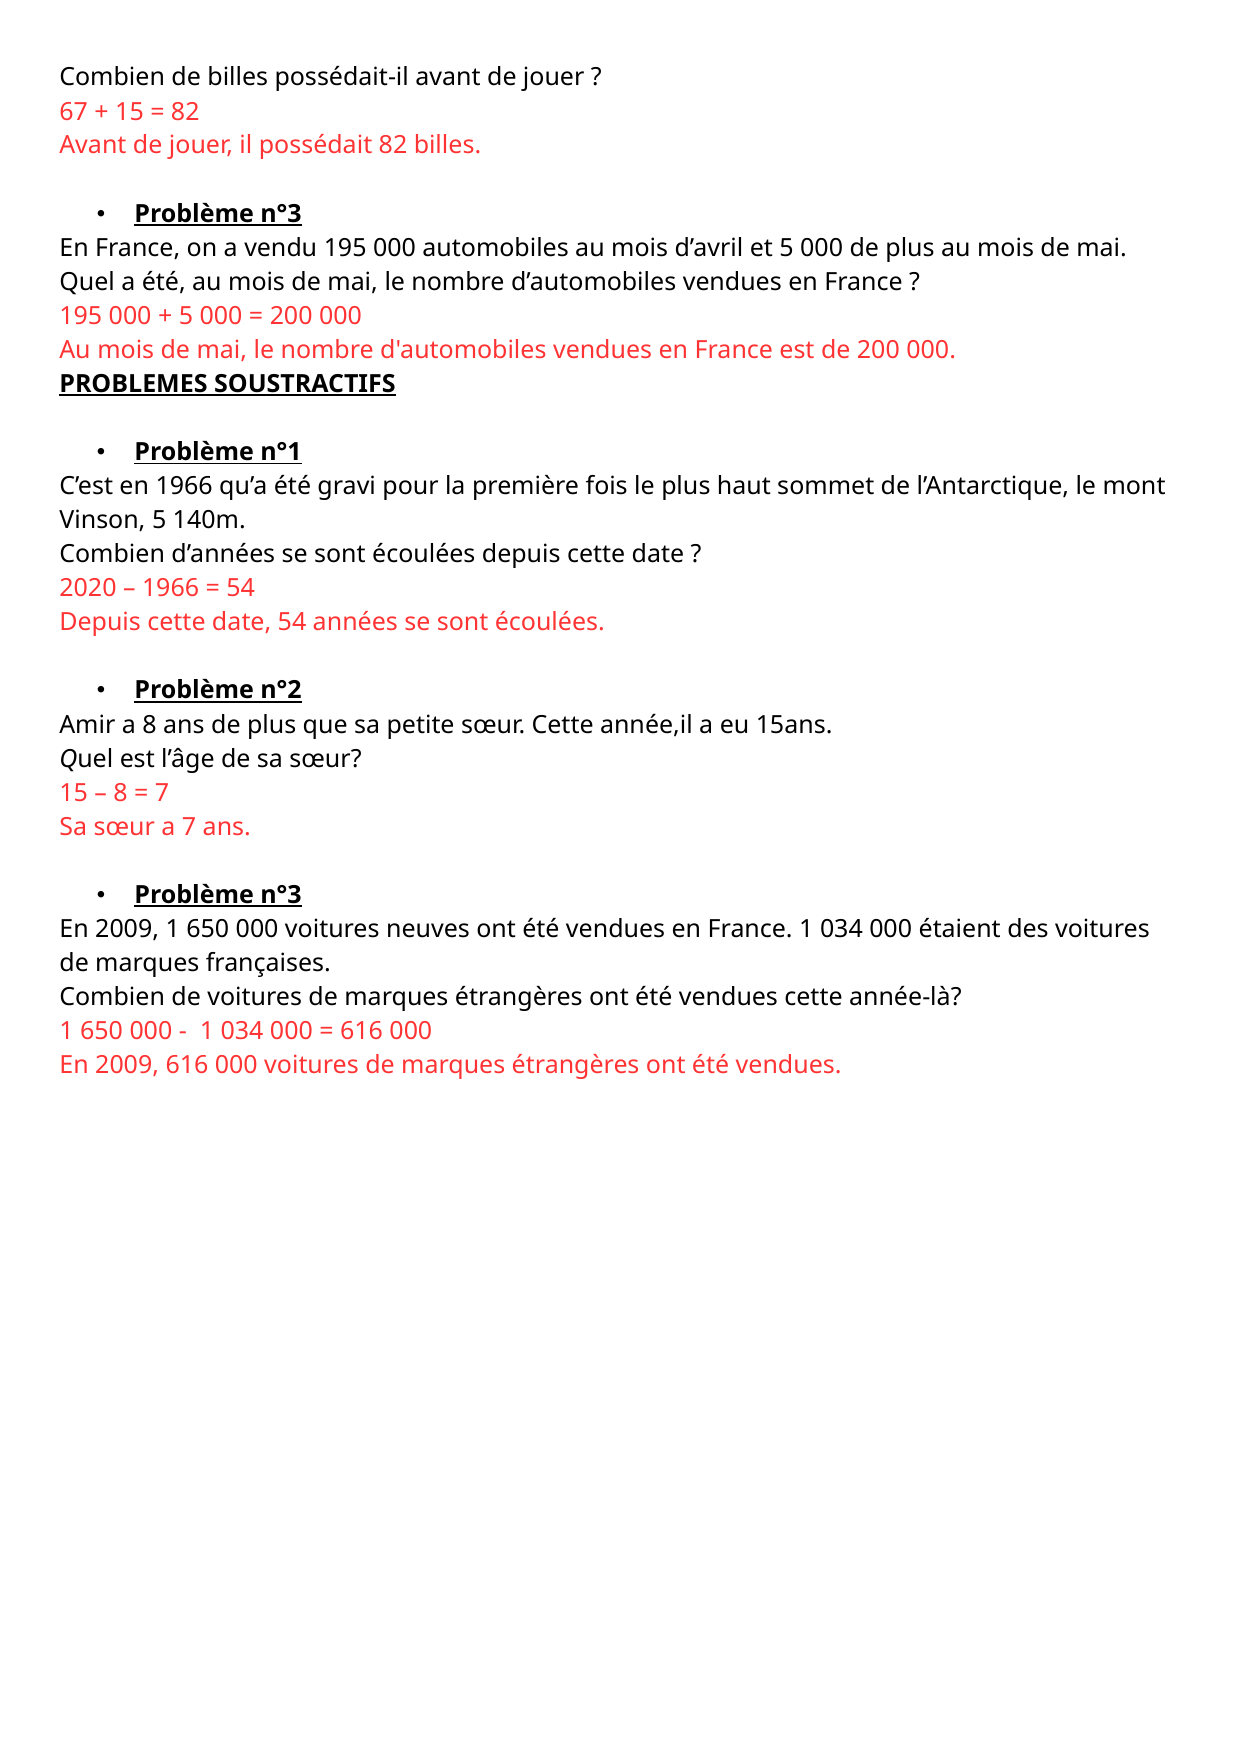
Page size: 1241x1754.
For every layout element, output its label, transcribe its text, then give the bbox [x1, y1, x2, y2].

text Avant de jouer, il possédait 82 billes. [59, 127, 1181, 161]
list Problème n°3 [97, 195, 1181, 229]
list Problème n°2 [97, 672, 1181, 706]
text Au mois de mai, le nombre d'automobiles vendues en France est de 200 000. [59, 332, 1181, 366]
text Combien d’années se sont écoulées depuis cette date ? [59, 536, 1181, 570]
text Sa sœur a 7 ans. [59, 808, 1181, 842]
text 15 – 8 = 7 [59, 774, 1181, 808]
text 1 650 000 - 1 034 000 = 616 000 [59, 1013, 1181, 1047]
text C’est en 1966 qu’a été gravi pour la première fois le plus haut sommet de l’Antarctique, le mont Vinson, 5 140m. [59, 468, 1181, 536]
text Combien de voitures de marques étrangères ont été vendues cette année-là? [59, 979, 1181, 1013]
list Problème n°3 [97, 877, 1181, 911]
text Depuis cette date, 54 années se sont écoulées. [59, 604, 1181, 638]
text Combien de billes possédait-il avant de jouer ? [59, 59, 1181, 93]
text En 2009, 616 000 voitures de marques étrangères ont été vendues. [59, 1047, 1181, 1081]
text 2020 – 1966 = 54 [59, 570, 1181, 604]
text Amir a 8 ans de plus que sa petite sœur. Cette année,il a eu 15ans. [59, 706, 1181, 740]
text En France, on a vendu 195 000 automobiles au mois d’avril et 5 000 de plus au mois de mai. [59, 229, 1181, 263]
text En 2009, 1 650 000 voitures neuves ont été vendues en France. 1 034 000 étaient des voitures de marques françaises. [59, 911, 1181, 979]
text 195 000 + 5 000 = 200 000 [59, 297, 1181, 332]
text Quel est l’âge de sa sœur? [59, 740, 1181, 774]
list Problème n°1 [97, 434, 1181, 468]
text 67 + 15 = 82 [59, 93, 1181, 127]
text Quel a été, au mois de mai, le nombre d’automobiles vendues en France ? [59, 263, 1181, 297]
text PROBLEMES SOUSTRACTIFS [59, 366, 1181, 400]
